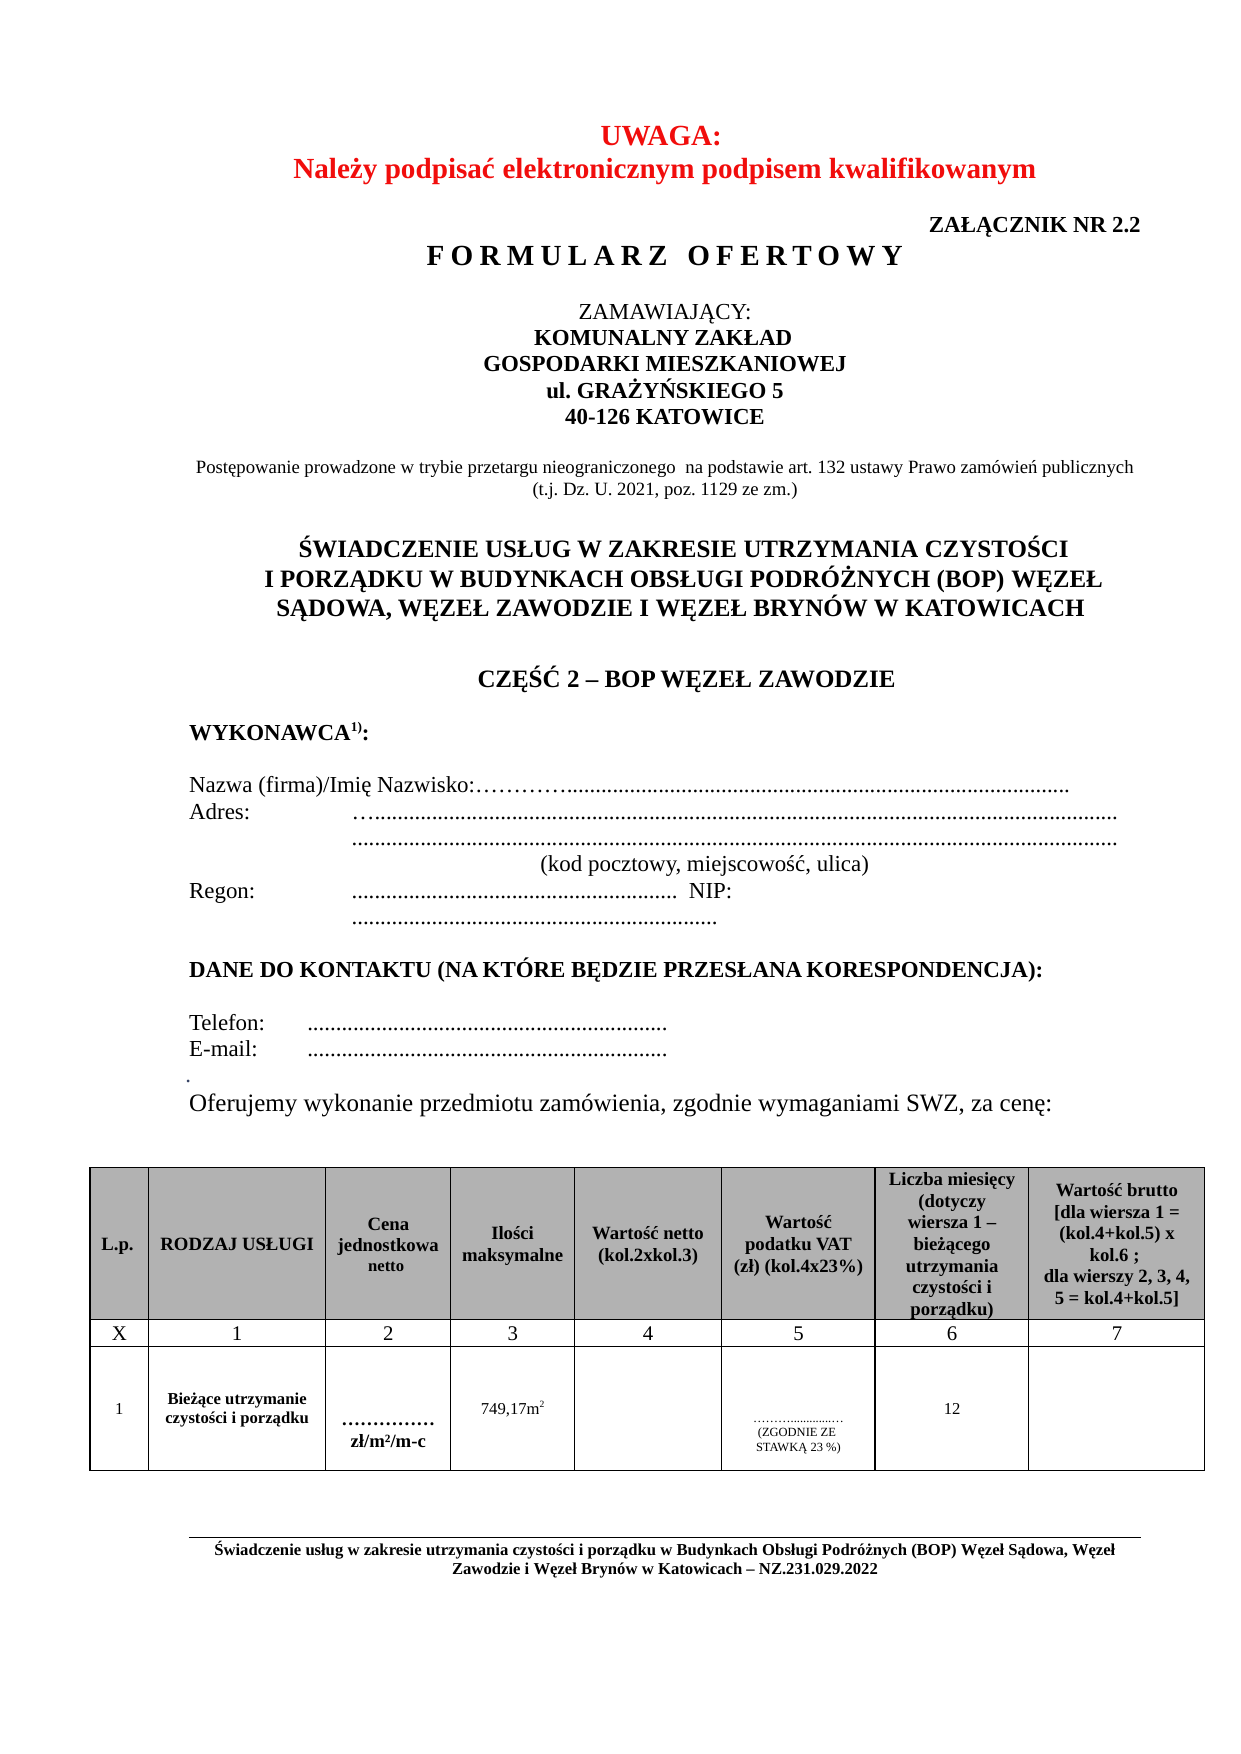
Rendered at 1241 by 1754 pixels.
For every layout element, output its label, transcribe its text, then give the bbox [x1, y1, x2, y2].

table_cell X [91, 1320, 148, 1346]
text (kod pocztowy, miejscowość, ulica) [189, 851, 1141, 877]
table_header Cena jednostkowa netto [326, 1168, 450, 1319]
table_cell 6 [876, 1320, 1028, 1346]
text WYKONAWCA1): [189, 719, 1141, 745]
text GOSPODARKI MIESZKANIOWEJ ul. GRAŻYŃSKIEGO 5 [189, 351, 1141, 403]
text ...................................................................................................................................... [189, 824, 1141, 851]
table_cell 3 [451, 1320, 574, 1346]
table_header Wartość netto (kol.2xkol.3) [575, 1168, 721, 1319]
text Adres: ….................................................................................................................................. [189, 798, 1141, 824]
table_cell 5 [722, 1320, 874, 1346]
table_header L.p. [91, 1168, 148, 1319]
table_cell 749,17m2 [451, 1347, 574, 1469]
table_header Liczba miesięcy (dotyczy wiersza 1 – bieżącego utrzymania czystości i porządku) [876, 1168, 1028, 1319]
text Świadczenie usług w zakresie utrzymania czystości i porządku w Budynkach Obsługi Podróżnych (BOP) Węzeł Sądowa, Węzeł Zawodzie i Węzeł Brynów w Katowicach [226, 534, 1141, 622]
text 40-126 KATOWICE [189, 403, 1141, 429]
text FORMULARZ OFERTOWY [189, 238, 1141, 271]
text część 2 – BOP WĘZEŁ ZAWODZIE [226, 663, 1141, 692]
text Oferujemy wykonanie przedmiotu zamówienia, zgodnie wymaganiami SWZ, za cenę: [189, 1088, 1141, 1116]
table_cell 1 [149, 1320, 325, 1346]
table_header Ilości maksymalne [451, 1168, 574, 1319]
table_cell [575, 1347, 721, 1469]
table_cell 4 [575, 1320, 721, 1346]
table_cell 2 [326, 1320, 450, 1346]
text KOMUNALNY ZAKŁAD [189, 324, 1137, 351]
table_header Wartość podatku VAT (zł) (kol.4x23%) [722, 1168, 874, 1319]
table_cell [1029, 1347, 1204, 1469]
text Należy podpisać elektronicznym podpisem kwalifikowanym [189, 152, 1141, 185]
table_header Wartość brutto [dla wiersza 1 = (kol.4+kol.5) x kol.6 ; dla wierszy 2, 3, 4, 5 = kol.4+kol.5] [1029, 1168, 1204, 1319]
text Dane do kontaktu (na które będzie przesłana korespondencja): [189, 956, 1141, 982]
table_cell ……….............… (zgodnie ze stawką 23 %) [722, 1347, 874, 1469]
table_cell Bieżące utrzymanie czystości i porządku [149, 1347, 325, 1469]
text ZAMAWIAJĄCY: [189, 298, 1141, 324]
text Nazwa (firma)/Imię Nazwisko:…………........................................................................................ [189, 771, 1141, 798]
table_cell 1 [91, 1347, 148, 1469]
table_header RODZAJ USŁUGI [149, 1168, 325, 1319]
table_cell 12 [876, 1347, 1028, 1469]
text ZAŁĄCZNIK NR 2.2 [189, 212, 1141, 238]
table_cell …………… zł/m²/m-c [326, 1347, 450, 1469]
text Regon: ......................................................... NIP: ................................................................ [189, 877, 1141, 929]
text E-mail: ............................................................... [189, 1035, 1141, 1061]
table_cell 7 [1029, 1320, 1204, 1346]
text Telefon: ............................................................... [189, 1009, 1141, 1035]
text Postępowanie prowadzone w trybie przetargu nieograniczonego na podstawie art. 132 ustawy Prawo zamówień publicznych (t.j. Dz. U. 2021, poz. 1129 ze zm.) [189, 456, 1141, 499]
text UWAGA: [189, 118, 1141, 152]
